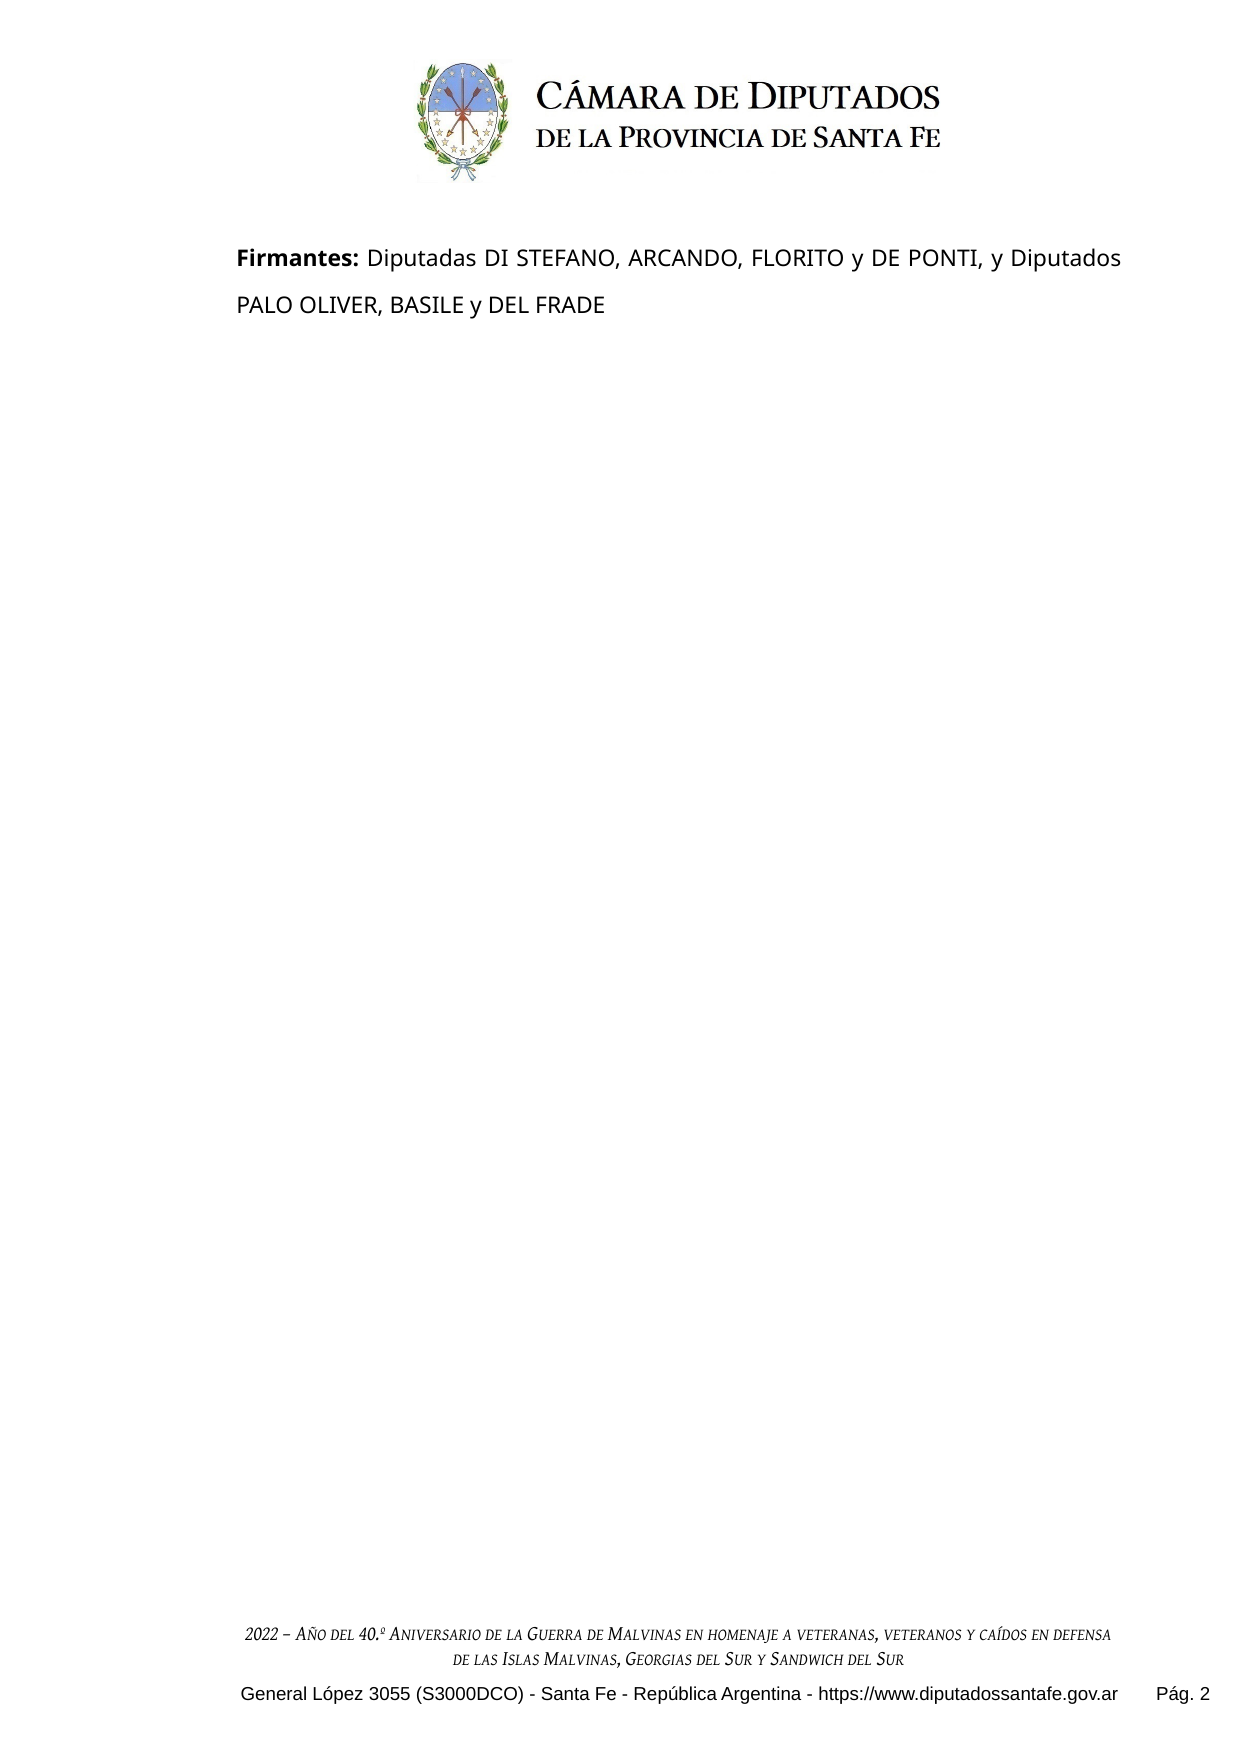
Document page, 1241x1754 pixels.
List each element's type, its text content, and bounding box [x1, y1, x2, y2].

picture [413, 59, 945, 183]
text Firmantes: Diputadas DI STEFANO, ARCANDO, FLORITO y DE PONTI, y Diputados PALO OLIVER, BASILE y DEL FRADE [236, 242, 1122, 320]
